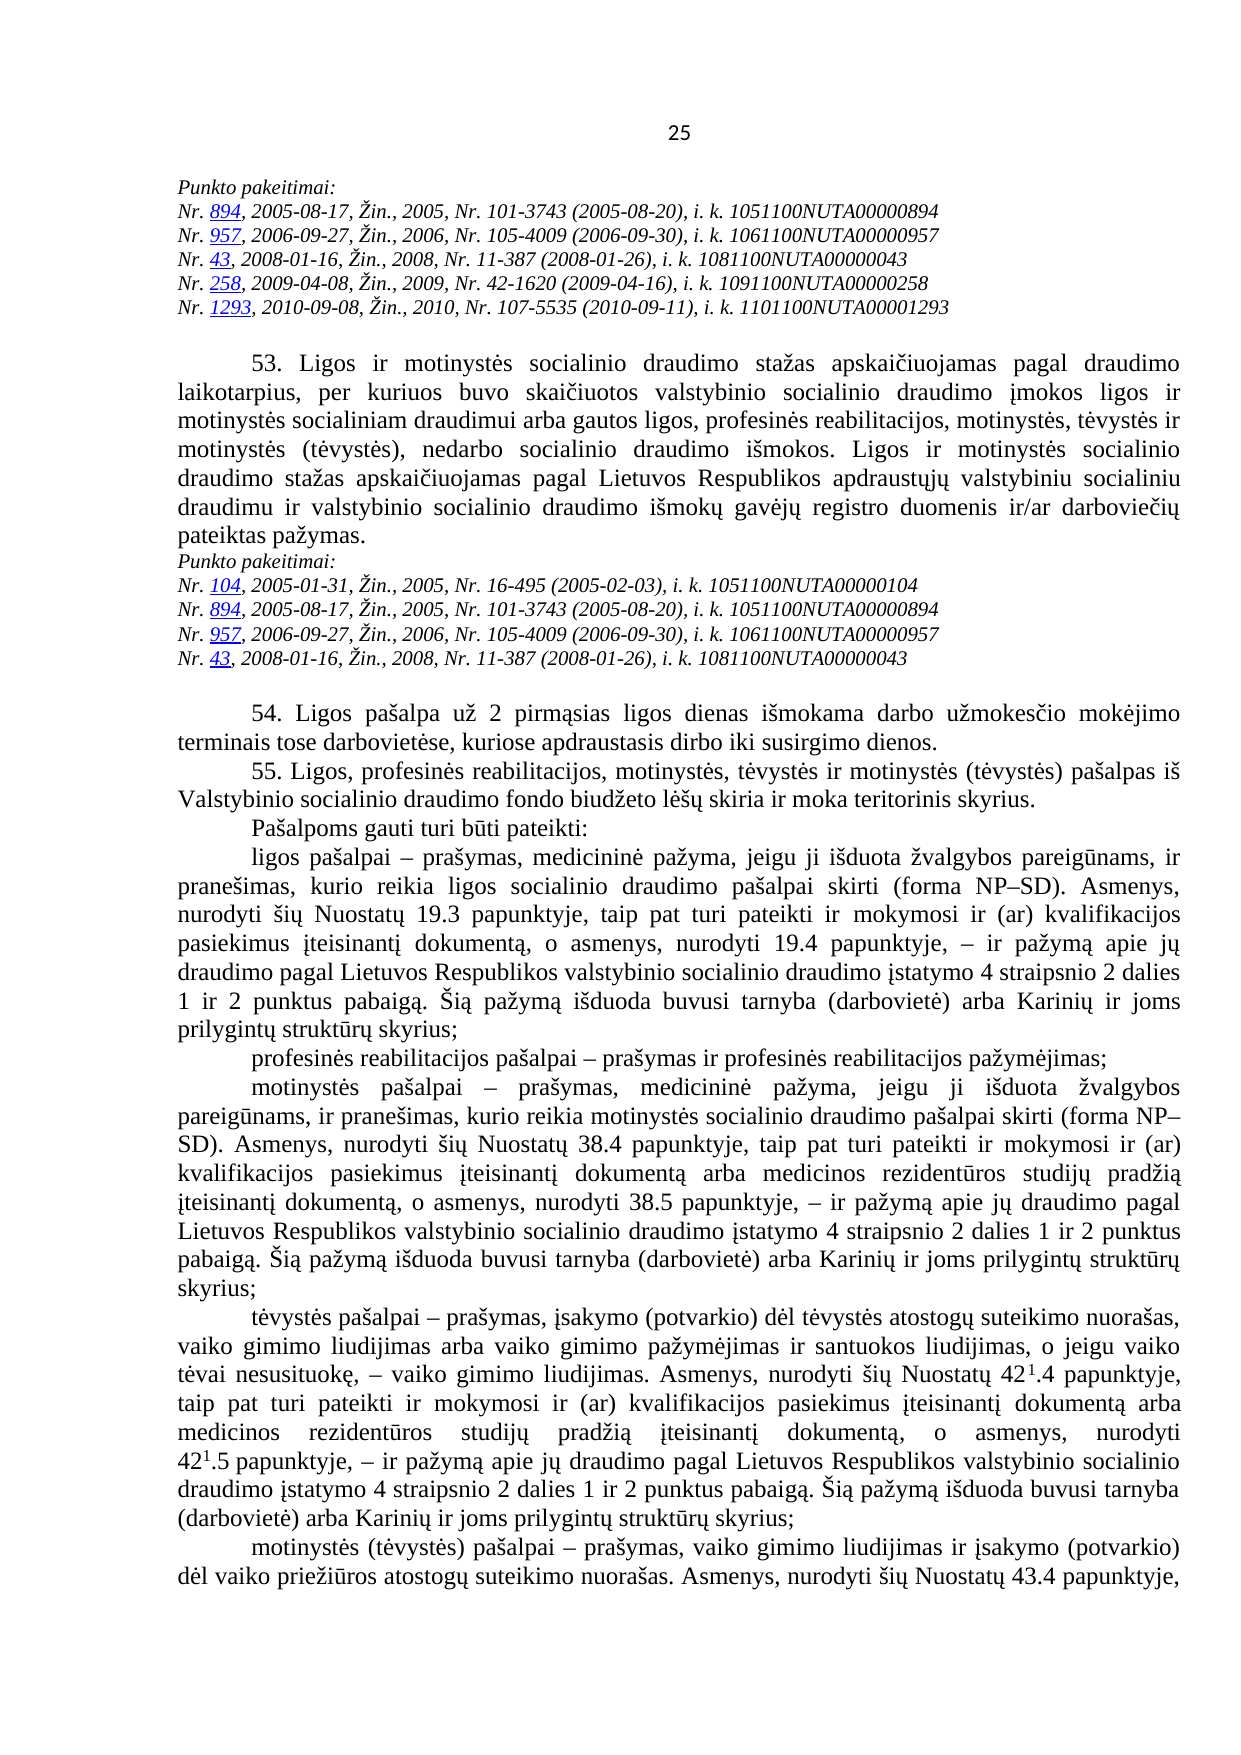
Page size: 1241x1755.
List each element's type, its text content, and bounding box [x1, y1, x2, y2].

text Punkto pakeitimai: [177, 175, 1181, 199]
text tėvystės pašalpai – prašymas, įsakymo (potvarkio) dėl tėvystės atostogų suteikimo nuorašas, vaiko gimimo liudijimas arba vaiko gimimo pažymėjimas ir santuokos liudijimas, o jeigu vaiko tėvai nesusituokę, – vaiko gimimo liudijimas. Asmenys, nurodyti šių Nuostatų 421.4 papunktyje, taip pat turi pateikti ir mokymosi ir (ar) kvalifikacijos pasiekimus įteisinantį dokumentą arba medicinos rezidentūros studijų pradžią įteisinantį dokumentą, o asmenys, nurodyti 421.5 papunktyje, – ir pažymą apie jų draudimo pagal Lietuvos Respublikos valstybinio socialinio draudimo įstatymo 4 straipsnio 2 dalies 1 ir 2 punktus pabaigą. Šią pažymą išduoda buvusi tarnyba (darbovietė) arba Karinių ir joms prilygintų struktūrų skyrius; [177, 1302, 1181, 1532]
text Nr. 104, 2005-01-31, Žin., 2005, Nr. 16-495 (2005-02-03), i. k. 1051100NUTA00000104 [177, 573, 1181, 597]
text Punkto pakeitimai: [177, 549, 1181, 573]
text ligos pašalpai – prašymas, medicininė pažyma, jeigu ji išduota žvalgybos pareigūnams, ir pranešimas, kurio reikia ligos socialinio draudimo pašalpai skirti (forma NP–SD). Asmenys, nurodyti šių Nuostatų 19.3 papunktyje, taip pat turi pateikti ir mokymosi ir (ar) kvalifikacijos pasiekimus įteisinantį dokumentą, o asmenys, nurodyti 19.4 papunktyje, – ir pažymą apie jų draudimo pagal Lietuvos Respublikos valstybinio socialinio draudimo įstatymo 4 straipsnio 2 dalies 1 ir 2 punktus pabaigą. Šią pažymą išduoda buvusi tarnyba (darbovietė) arba Karinių ir joms prilygintų struktūrų skyrius; [177, 842, 1181, 1043]
text 54. Ligos pašalpa už 2 pirmąsias ligos dienas išmokama darbo užmokesčio mokėjimo terminais tose darbovietėse, kuriose apdraustasis dirbo iki susirgimo dienos. [177, 698, 1181, 756]
text motinystės (tėvystės) pašalpai – prašymas, vaiko gimimo liudijimas ir įsakymo (potvarkio) dėl vaiko priežiūros atostogų suteikimo nuorašas. Asmenys, nurodyti šių Nuostatų 43.4 papunktyje, [177, 1532, 1181, 1589]
text Nr. 43, 2008-01-16, Žin., 2008, Nr. 11-387 (2008-01-26), i. k. 1081100NUTA00000043 [177, 247, 1181, 271]
text Nr. 957, 2006-09-27, Žin., 2006, Nr. 105-4009 (2006-09-30), i. k. 1061100NUTA00000957 [177, 223, 1181, 247]
text Nr. 1293, 2010-09-08, Žin., 2010, Nr. 107-5535 (2010-09-11), i. k. 1101100NUTA00001293 [177, 295, 1181, 319]
text Nr. 43, 2008-01-16, Žin., 2008, Nr. 11-387 (2008-01-26), i. k. 1081100NUTA00000043 [177, 646, 1181, 669]
text Nr. 894, 2005-08-17, Žin., 2005, Nr. 101-3743 (2005-08-20), i. k. 1051100NUTA00000894 [177, 199, 1181, 223]
text motinystės pašalpai – prašymas, medicininė pažyma, jeigu ji išduota žvalgybos pareigūnams, ir pranešimas, kurio reikia motinystės socialinio draudimo pašalpai skirti (forma NP–SD). Asmenys, nurodyti šių Nuostatų 38.4 papunktyje, taip pat turi pateikti ir mokymosi ir (ar) kvalifikacijos pasiekimus įteisinantį dokumentą arba medicinos rezidentūros studijų pradžią įteisinantį dokumentą, o asmenys, nurodyti 38.5 papunktyje, – ir pažymą apie jų draudimo pagal Lietuvos Respublikos valstybinio socialinio draudimo įstatymo 4 straipsnio 2 dalies 1 ir 2 punktus pabaigą. Šią pažymą išduoda buvusi tarnyba (darbovietė) arba Karinių ir joms prilygintų struktūrų skyrius; [177, 1072, 1181, 1302]
text Nr. 894, 2005-08-17, Žin., 2005, Nr. 101-3743 (2005-08-20), i. k. 1051100NUTA00000894 [177, 597, 1181, 621]
text Pašalpoms gauti turi būti pateikti: [177, 813, 1181, 842]
text Nr. 957, 2006-09-27, Žin., 2006, Nr. 105-4009 (2006-09-30), i. k. 1061100NUTA00000957 [177, 621, 1181, 646]
text 53. Ligos ir motinystės socialinio draudimo stažas apskaičiuojamas pagal draudimo laikotarpius, per kuriuos buvo skaičiuotos valstybinio socialinio draudimo įmokos ligos ir motinystės socialiniam draudimui arba gautos ligos, profesinės reabilitacijos, motinystės, tėvystės ir motinystės (tėvystės), nedarbo socialinio draudimo išmokos. Ligos ir motinystės socialinio draudimo stažas apskaičiuojamas pagal Lietuvos Respublikos apdraustųjų valstybiniu socialiniu draudimu ir valstybinio socialinio draudimo išmokų gavėjų registro duomenis ir/ar darboviečių pateiktas pažymas. [177, 348, 1181, 549]
text profesinės reabilitacijos pašalpai – prašymas ir profesinės reabilitacijos pažymėjimas; [177, 1043, 1181, 1072]
text Nr. 258, 2009-04-08, Žin., 2009, Nr. 42-1620 (2009-04-16), i. k. 1091100NUTA00000258 [177, 271, 1181, 295]
text 55. Ligos, profesinės reabilitacijos, motinystės, tėvystės ir motinystės (tėvystės) pašalpas iš Valstybinio socialinio draudimo fondo biudžeto lėšų skiria ir moka teritorinis skyrius. [177, 756, 1181, 813]
